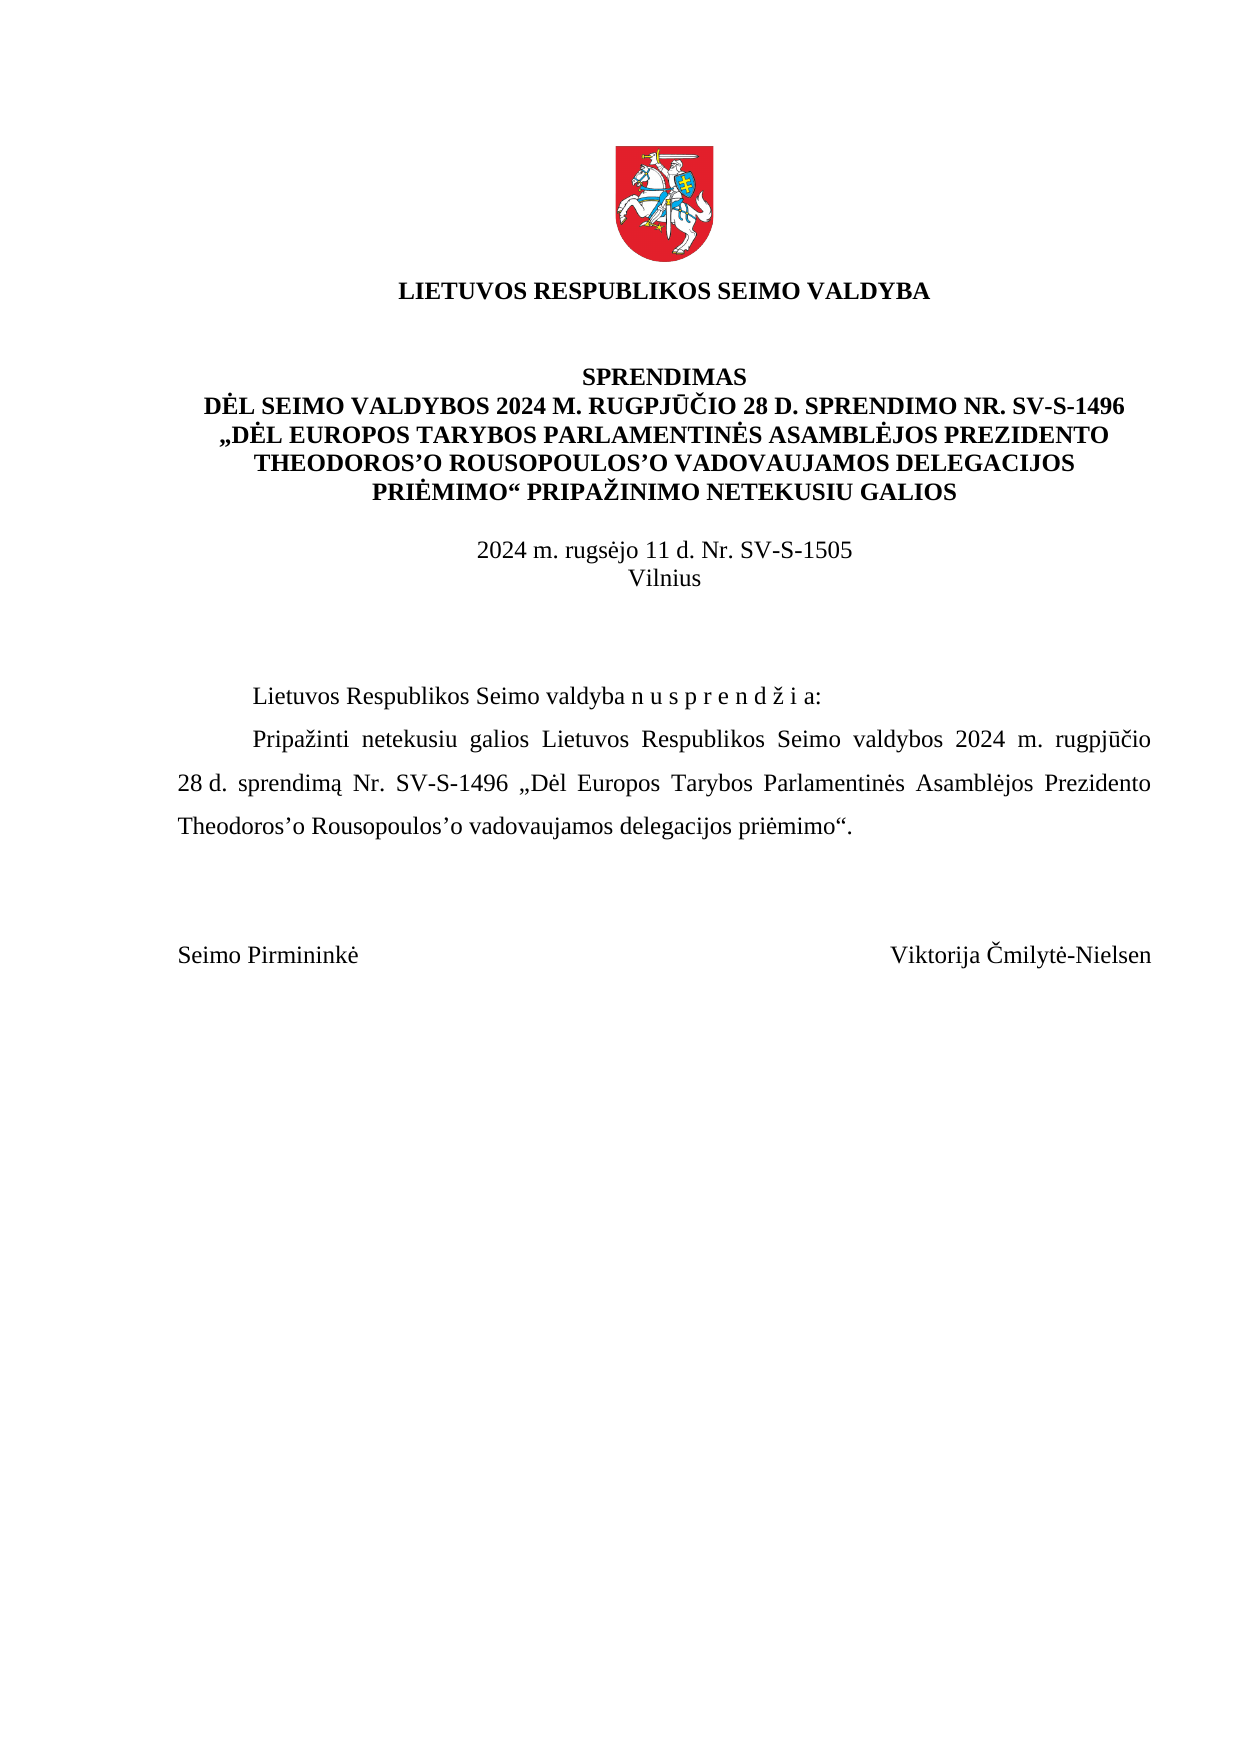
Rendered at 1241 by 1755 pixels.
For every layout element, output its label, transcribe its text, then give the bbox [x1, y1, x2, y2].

text 2024 m. rugsėjo 11 d. Nr. SV-S-1505 [177, 535, 1152, 563]
text Vilnius [177, 563, 1152, 592]
text LIETUVOS RESPUBLIKOS SEIMO VALDYBA [177, 276, 1152, 305]
text Seimo Pirmininkė Viktorija Čmilytė-Nielsen [177, 940, 1152, 969]
text Pripažinti netekusiu galios Lietuvos Respublikos Seimo valdybos 2024 m. rugpjūčio 28 d. sprendimą Nr. SV-S-1496 „Dėl Europos Tarybos Parlamentinės Asamblėjos Prezidento Theodoros’o Rousopoulos’o vadovaujamos delegacijos priėmimo“. [177, 724, 1152, 839]
text DĖL SEIMO VALDYBOS 2024 M. RUGPJŪČIO 28 D. SPRENDIMO NR. SV-S-1496 „DĖL EUROPOS TARYBOS PARLAMENTINĖS ASAMBLĖJOS PREZIDENTO THEODOROS’O ROUSOPOULOS’O VADOVAUJAMOS DELEGACIJOS PRIĖMIMO“ PRIPAŽINIMO NETEKUSIU GALIOS [177, 391, 1152, 506]
text SPRENDIMAS [177, 362, 1152, 391]
text Lietuvos Respublikos Seimo valdyba nusprendžia: [177, 681, 1152, 710]
